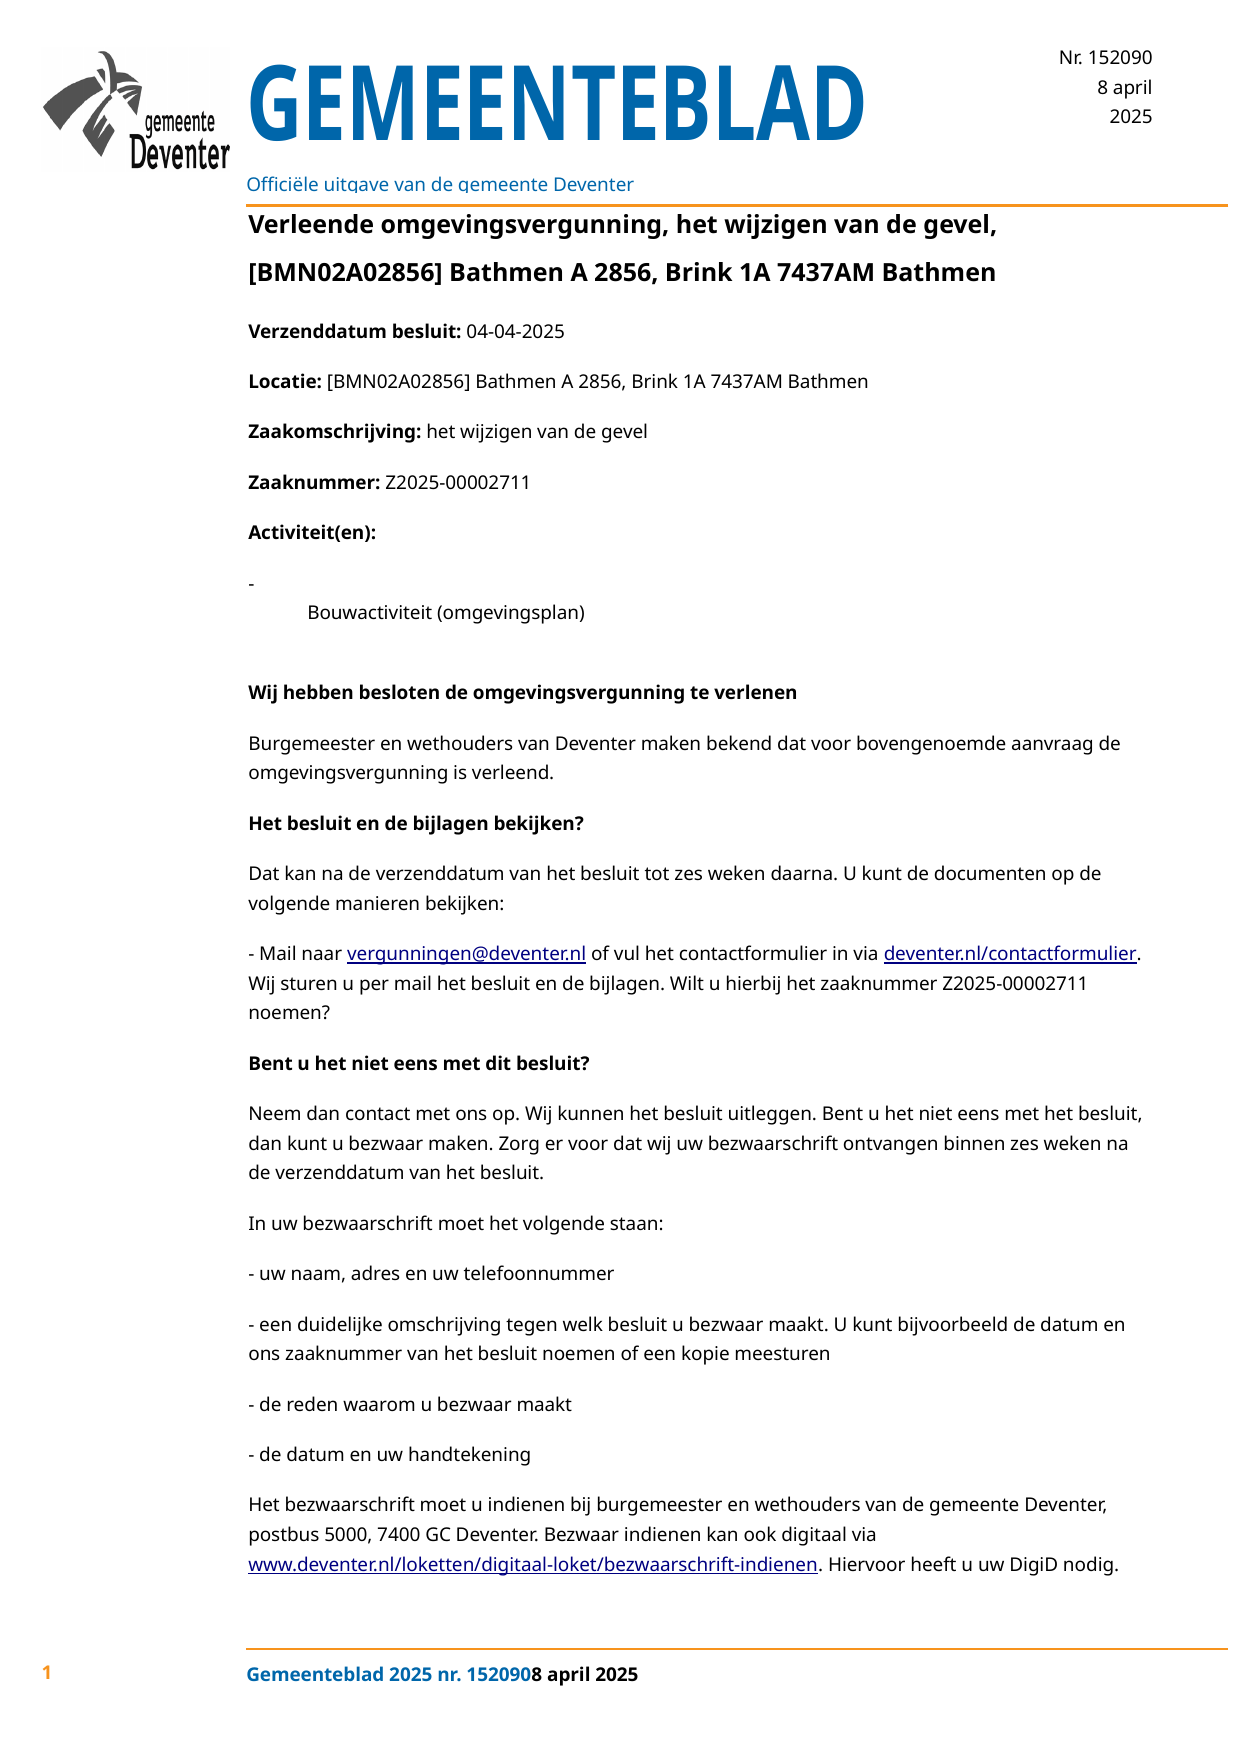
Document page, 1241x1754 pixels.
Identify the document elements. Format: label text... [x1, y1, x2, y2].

text Verleende omgevingsvergunning, het wijzigen van de gevel, [BMN02A02856] Bathmen A 2856, Brink 1A 7437AM Bathmen [248, 207, 1152, 288]
text Bent u het niet eens met dit besluit? [248, 1050, 1152, 1076]
text Wij hebben besloten de omgevingsvergunning te verlenen [248, 679, 1152, 705]
text Dat kan na de verzenddatum van het besluit tot zes weken daarna. U kunt de documenten op de volgende manieren bekijken: [248, 860, 1152, 916]
text Het bezwaarschrift moet u indienen bij burgemeester en wethouders van de gemeente Deventer, postbus 5000, 7400 GC Deventer. Bezwaar indienen kan ook digitaal via www.deventer.nl/loketten/digitaal-loket/bezwaarschrift-indienen. Hiervoor heeft u uw DigiD nodig. [248, 1492, 1152, 1577]
text Zaakomschrijving: het wijzigen van de gevel [248, 419, 1152, 444]
text - uw naam, adres en uw telefoonnummer [248, 1260, 1152, 1286]
text Locatie: [BMN02A02856] Bathmen A 2856, Brink 1A 7437AM Bathmen [248, 368, 1152, 394]
text In uw bezwaarschrift moet het volgende staan: [248, 1210, 1152, 1236]
text Het besluit en de bijlagen bekijken? [248, 810, 1152, 836]
text Neem dan contact met ons op. Wij kunnen het besluit uitleggen. Bent u het niet eens met het besluit, dan kunt u bezwaar maken. Zorg er voor dat wij uw bezwaarschrift ontvangen binnen zes weken na de verzenddatum van het besluit. [248, 1100, 1152, 1185]
text - een duidelijke omschrijving tegen welk besluit u bezwaar maakt. U kunt bijvoorbeeld de datum en ons zaaknummer van het besluit noemen of een kopie meesturen [248, 1311, 1152, 1366]
text - Mail naar vergunningen@deventer.nl of vul het contactformulier in via deventer.nl/contactformulier. Wij sturen u per mail het besluit en de bijlagen. Wilt u hierbij het zaaknummer Z2025-00002711 noemen? [248, 940, 1152, 1025]
text Verzenddatum besluit: 04-04-2025 [248, 318, 1152, 344]
text - de reden waarom u bezwaar maakt [248, 1391, 1152, 1417]
text Burgemeester en wethouders van Deventer maken bekend dat voor bovengenoemde aanvraag de omgevingsvergunning is verleend. [248, 730, 1152, 785]
list Bouwactiviteit (omgevingsplan) [248, 599, 1152, 625]
text Zaaknummer: Z2025-00002711 [248, 469, 1152, 495]
text Activiteit(en): [248, 519, 1152, 545]
picture [41, 47, 231, 172]
text - de datum en uw handtekening [248, 1441, 1152, 1467]
